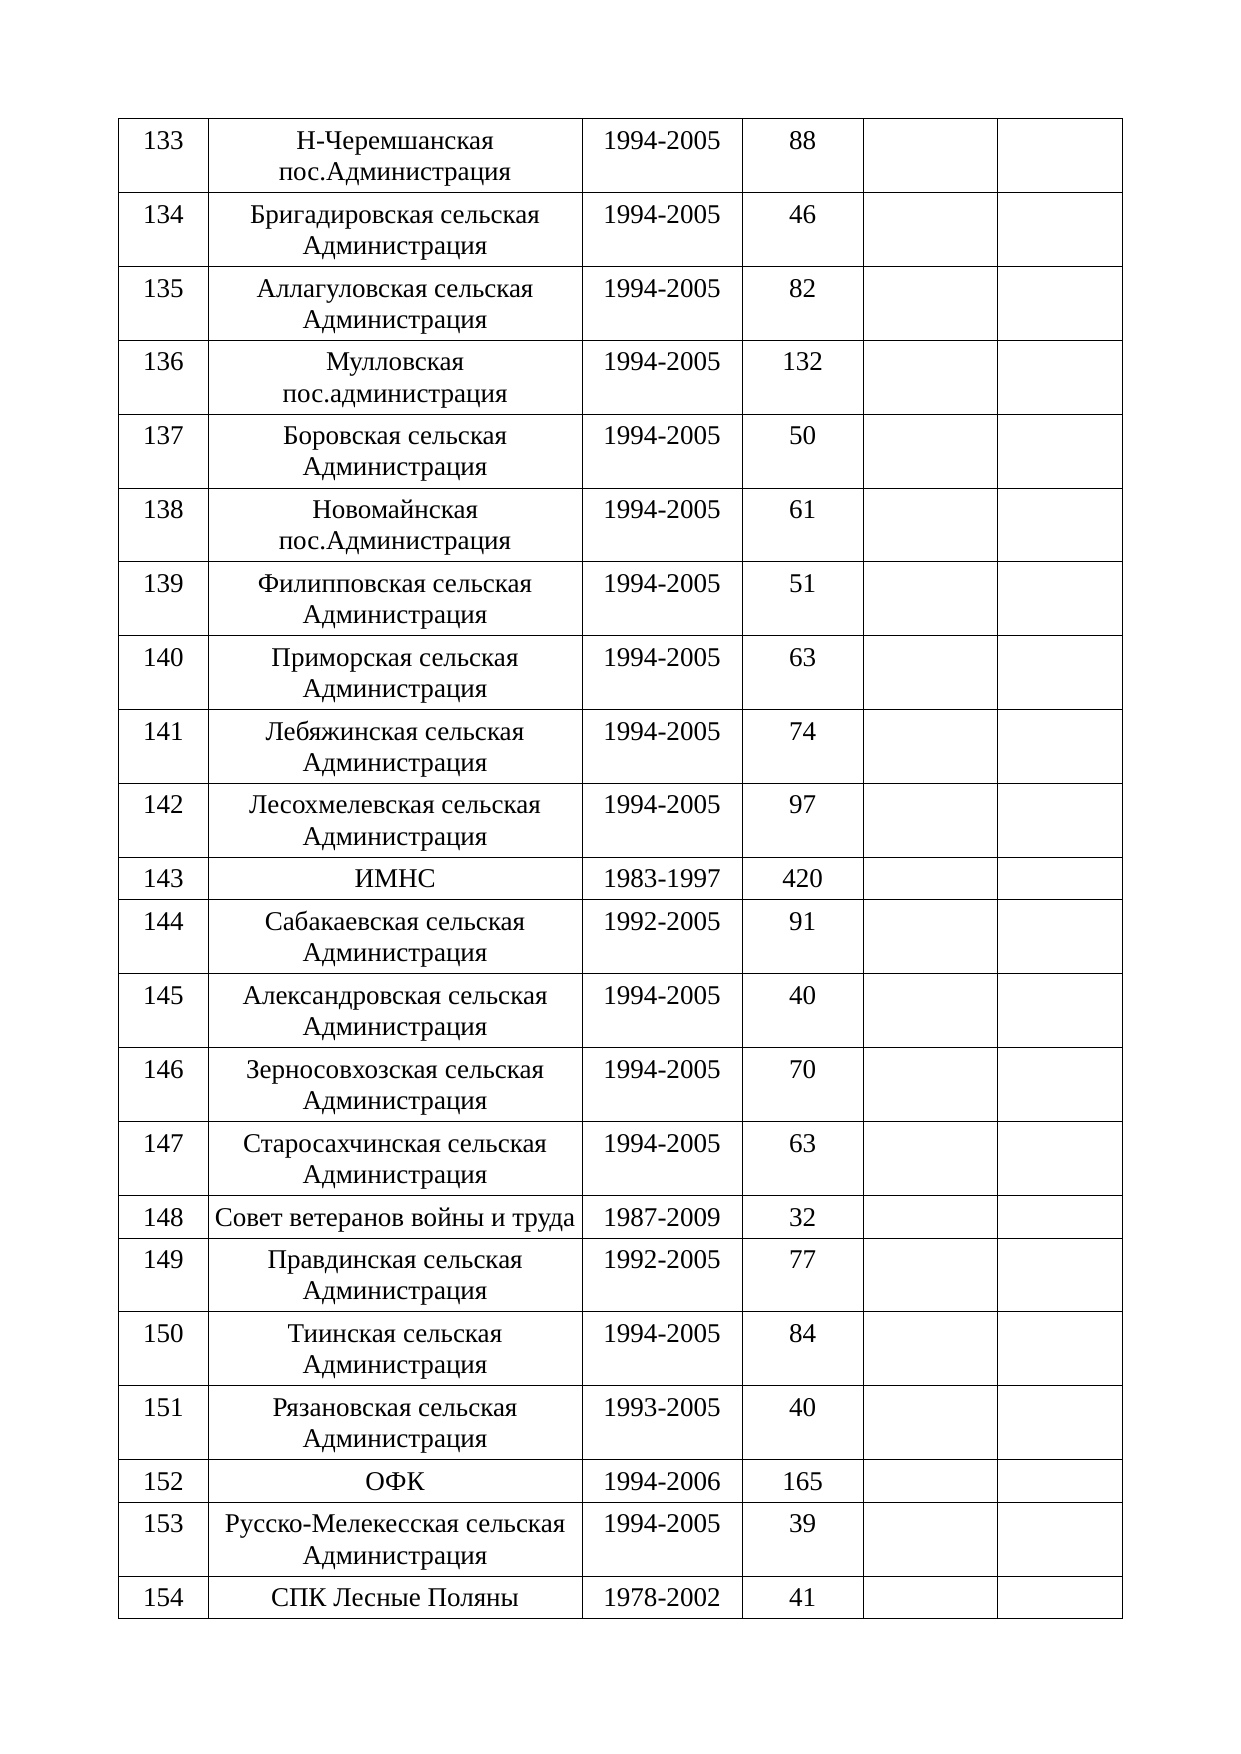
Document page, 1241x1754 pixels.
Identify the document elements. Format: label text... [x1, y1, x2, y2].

table_cell Александровская сельская Администрация [209, 974, 582, 1047]
table_cell [864, 636, 997, 709]
table_cell Рязановская сельская Администрация [209, 1386, 582, 1459]
table_cell 152 [119, 1460, 208, 1502]
table_cell Лесохмелевская сельская Администрация [209, 784, 582, 857]
table_cell 165 [743, 1460, 863, 1502]
table_cell 63 [743, 636, 863, 709]
table_cell Новомайнская пос.Администрация [209, 489, 582, 561]
table_cell 1994-2005 [583, 415, 742, 487]
table_cell 134 [119, 193, 208, 266]
table_cell [864, 193, 997, 266]
table_cell [864, 974, 997, 1047]
table_cell [998, 119, 1122, 192]
table_cell Зерносовхозская сельская Администрация [209, 1048, 582, 1121]
table_cell [864, 858, 997, 899]
table_cell 51 [743, 562, 863, 635]
table_cell 149 [119, 1239, 208, 1311]
table_cell Мулловская пос.администрация [209, 341, 582, 413]
table_cell 1994-2005 [583, 341, 742, 413]
table_cell Приморская сельская Администрация [209, 636, 582, 709]
table_cell 1983-1997 [583, 858, 742, 899]
table_cell 39 [743, 1503, 863, 1576]
table_cell Н-Черемшанская пос.Администрация [209, 119, 582, 192]
table_cell 84 [743, 1312, 863, 1385]
table_cell [864, 267, 997, 340]
table_cell 1994-2006 [583, 1460, 742, 1502]
table_cell 135 [119, 267, 208, 340]
table_cell 148 [119, 1196, 208, 1237]
table_cell 74 [743, 710, 863, 783]
table_cell [864, 562, 997, 635]
table_cell Боровская сельская Администрация [209, 415, 582, 487]
table_cell 1994-2005 [583, 1312, 742, 1385]
table_cell 140 [119, 636, 208, 709]
table_cell [998, 562, 1122, 635]
table_cell 1994-2005 [583, 636, 742, 709]
table_cell [998, 1460, 1122, 1502]
table_cell 145 [119, 974, 208, 1047]
table_cell [998, 267, 1122, 340]
table_cell 1994-2005 [583, 489, 742, 561]
table_cell [998, 900, 1122, 973]
table_cell 77 [743, 1239, 863, 1311]
table_cell 61 [743, 489, 863, 561]
table_cell 32 [743, 1196, 863, 1237]
table_cell 1978-2002 [583, 1577, 742, 1618]
table_cell [998, 858, 1122, 899]
table_cell Тиинская сельская Администрация [209, 1312, 582, 1385]
table_cell 40 [743, 974, 863, 1047]
table_cell [864, 1122, 997, 1195]
table_cell 1994-2005 [583, 974, 742, 1047]
table_cell 97 [743, 784, 863, 857]
table_cell 88 [743, 119, 863, 192]
table_cell [864, 1386, 997, 1459]
table_cell 154 [119, 1577, 208, 1618]
table_cell 1994-2005 [583, 710, 742, 783]
table_cell СПК Лесные Поляны [209, 1577, 582, 1618]
table_cell 50 [743, 415, 863, 487]
table_cell 146 [119, 1048, 208, 1121]
table_cell 82 [743, 267, 863, 340]
table_cell Аллагуловская сельская Администрация [209, 267, 582, 340]
table_cell [864, 900, 997, 973]
table_cell [998, 636, 1122, 709]
table_cell ИМНС [209, 858, 582, 899]
table_cell Филипповская сельская Администрация [209, 562, 582, 635]
table_cell 141 [119, 710, 208, 783]
table_cell Лебяжинская сельская Администрация [209, 710, 582, 783]
table_cell [998, 1239, 1122, 1311]
table_cell [998, 1122, 1122, 1195]
table_cell 139 [119, 562, 208, 635]
table_cell 1994-2005 [583, 562, 742, 635]
table_cell [998, 1312, 1122, 1385]
table_cell [998, 1386, 1122, 1459]
table_cell 153 [119, 1503, 208, 1576]
table_cell [864, 119, 997, 192]
table_cell 144 [119, 900, 208, 973]
table_cell [998, 341, 1122, 413]
table_cell [864, 489, 997, 561]
table_cell 142 [119, 784, 208, 857]
table_cell 1994-2005 [583, 1503, 742, 1576]
table_cell Совет ветеранов войны и труда [209, 1196, 582, 1237]
table_cell 132 [743, 341, 863, 413]
table_cell [864, 710, 997, 783]
table_cell 63 [743, 1122, 863, 1195]
table_cell [998, 1577, 1122, 1618]
table_cell 1992-2005 [583, 900, 742, 973]
table_cell 46 [743, 193, 863, 266]
table_cell [998, 489, 1122, 561]
table_cell 1994-2005 [583, 193, 742, 266]
table_cell 91 [743, 900, 863, 973]
table_cell [864, 1048, 997, 1121]
table_cell [998, 710, 1122, 783]
table_cell 151 [119, 1386, 208, 1459]
table_cell [998, 784, 1122, 857]
table_cell 147 [119, 1122, 208, 1195]
table_cell Бригадировская сельская Администрация [209, 193, 582, 266]
table_cell 70 [743, 1048, 863, 1121]
table_cell 137 [119, 415, 208, 487]
table_cell 40 [743, 1386, 863, 1459]
table_cell 138 [119, 489, 208, 561]
table_cell [998, 1196, 1122, 1237]
table_cell [864, 341, 997, 413]
table_cell [864, 1239, 997, 1311]
table_cell [864, 1503, 997, 1576]
table_cell [998, 1048, 1122, 1121]
table_cell [864, 1460, 997, 1502]
table_cell 1994-2005 [583, 784, 742, 857]
table_cell [998, 193, 1122, 266]
table_cell Сабакаевская сельская Администрация [209, 900, 582, 973]
table_cell [864, 1196, 997, 1237]
table_cell ОФК [209, 1460, 582, 1502]
table_cell [998, 1503, 1122, 1576]
table_cell 1987-2009 [583, 1196, 742, 1237]
table_cell 1994-2005 [583, 1122, 742, 1195]
table_cell 420 [743, 858, 863, 899]
table_cell [864, 415, 997, 487]
table_cell Правдинская сельская Администрация [209, 1239, 582, 1311]
table_cell 1993-2005 [583, 1386, 742, 1459]
table_cell [998, 415, 1122, 487]
table_cell 41 [743, 1577, 863, 1618]
table_cell 136 [119, 341, 208, 413]
table_cell 1994-2005 [583, 1048, 742, 1121]
table_cell [864, 1577, 997, 1618]
table_cell 150 [119, 1312, 208, 1385]
table_cell 133 [119, 119, 208, 192]
table_cell 1994-2005 [583, 267, 742, 340]
table_cell [998, 974, 1122, 1047]
table_cell 143 [119, 858, 208, 899]
table_cell Русско-Мелекесская сельская Администрация [209, 1503, 582, 1576]
table_cell [864, 784, 997, 857]
table_cell [864, 1312, 997, 1385]
table_cell 1994-2005 [583, 119, 742, 192]
table_cell Старосахчинская сельская Администрация [209, 1122, 582, 1195]
table_cell 1992-2005 [583, 1239, 742, 1311]
